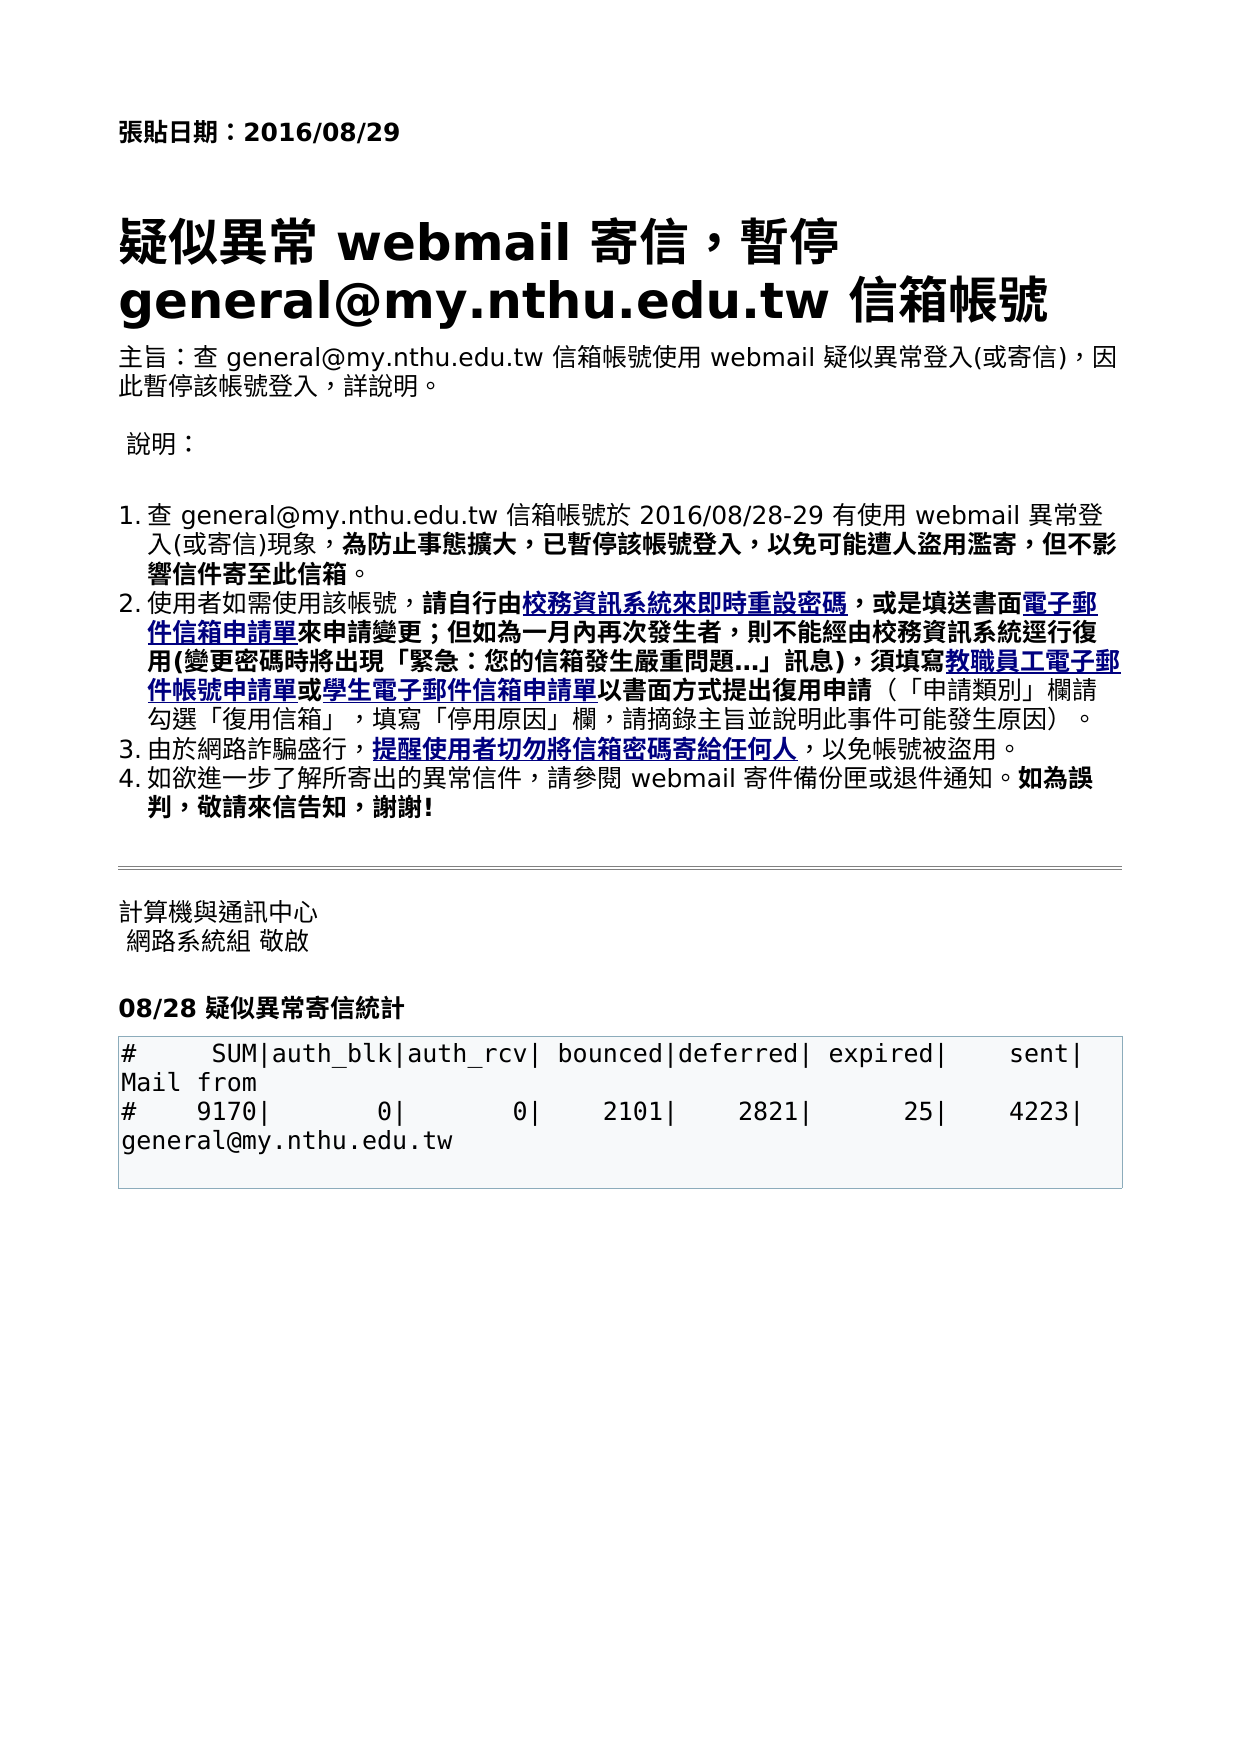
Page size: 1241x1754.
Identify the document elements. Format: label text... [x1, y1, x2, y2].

text 主旨：查 general@my.nthu.edu.tw 信箱帳號使用 webmail 疑似異常登入(或寄信)，因此暫停該帳號登入，詳說明。 說明： [118, 343, 1122, 459]
subtitle 08/28 疑似異常寄信統計 [118, 994, 1122, 1023]
text # SUM|auth_blk|auth_rcv| bounced|deferred| expired| sent|Mail from # 9170| 0| 0| 2101| 2821| 25| 4223|general@my.nthu.edu.tw [119, 1037, 1122, 1188]
list 如欲進一步了解所寄出的異常信件，請參閱 webmail 寄件備份匣或退件通知。如為誤判，敬請來信告知，謝謝! [118, 764, 1122, 822]
list 由於網路詐騙盛行，提醒使用者切勿將信箱密碼寄給任何人，以免帳號被盜用。 [118, 735, 1122, 764]
text 計算機與通訊中心 網路系統組 敬啟 [118, 898, 1122, 957]
subtitle 疑似異常 webmail 寄信，暫停 general@my.nthu.edu.tw 信箱帳號 [118, 214, 1122, 330]
text 張貼日期：2016/08/29 [118, 118, 1122, 176]
list 查 general@my.nthu.edu.tw 信箱帳號於 2016/08/28-29 有使用 webmail 異常登入(或寄信)現象，為防止事態擴大，已暫停該帳號登入，以免可能遭人盜用濫寄，但不影響信件寄至此信箱。 [118, 502, 1122, 589]
list 使用者如需使用該帳號，請自行由校務資訊系統來即時重設密碼，或是填送書面電子郵件信箱申請單來申請變更；但如為一月內再次發生者，則不能經由校務資訊系統逕行復用(變更密碼時將出現「緊急：您的信箱發生嚴重問題…」訊息)，須填寫教職員工電子郵件帳號申請單或學生電子郵件信箱申請單以書面方式提出復用申請（「申請類別」欄請勾選「復用信箱」，填寫「停用原因」欄，請摘錄主旨並說明此事件可能發生原因）。 [118, 589, 1122, 735]
